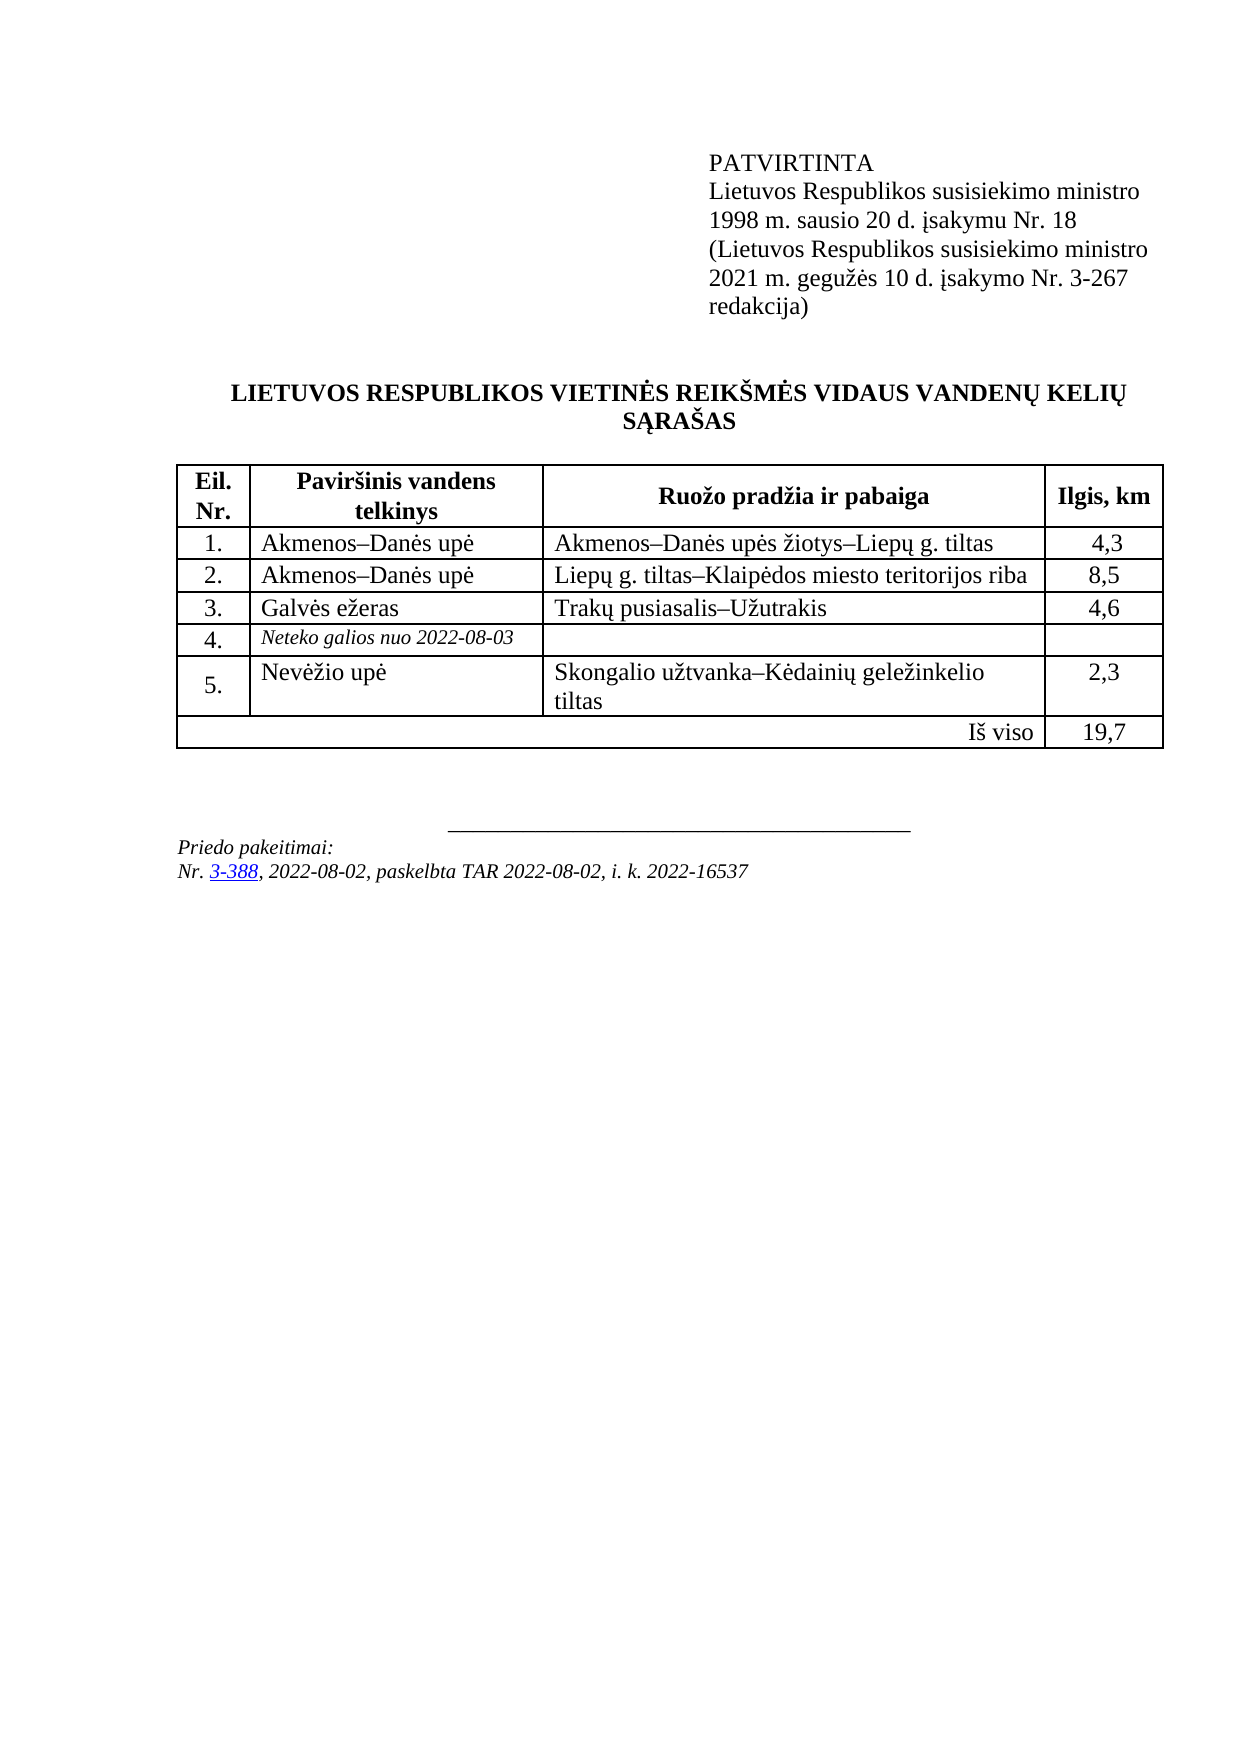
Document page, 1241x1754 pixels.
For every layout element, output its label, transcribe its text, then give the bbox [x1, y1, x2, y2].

table_cell 1. [178, 528, 249, 558]
table_cell Skongalio užtvanka–Kėdainių geležinkelio tiltas [544, 657, 1044, 714]
table_cell Iš viso [178, 717, 1044, 747]
text 2021 m. gegužės 10 d. įsakymo Nr. 3-267 [177, 263, 1181, 291]
table_cell Galvės ežeras [251, 593, 542, 623]
text Priedo pakeitimai: [177, 835, 1181, 859]
table_cell 4. [178, 625, 249, 655]
table_cell 2. [178, 560, 249, 591]
table_cell Akmenos–Danės upės žiotys–Liepų g. tiltas [544, 528, 1044, 558]
text 1998 m. sausio 20 d. įsakymu Nr. 18 [177, 205, 1181, 234]
text Lietuvos Respublikos susisiekimo ministro [177, 176, 1181, 205]
table_cell 8,5 [1046, 560, 1162, 591]
table_cell Nevėžio upė [251, 657, 542, 714]
table_cell Liepų g. tiltas–Klaipėdos miesto teritorijos riba [544, 560, 1044, 591]
table_cell 2,3 [1046, 657, 1162, 714]
text (Lietuvos Respublikos susisiekimo ministro [177, 234, 1181, 263]
text redakcija) [177, 291, 1181, 320]
text LIETUVOS RESPUBLIKOS VIETINĖS REIKŠMĖS VIDAUS VANDENŲ KELIŲ SĄRAŠAS [177, 378, 1181, 435]
table_header Ilgis, km [1046, 466, 1162, 526]
table_cell 4,6 [1046, 593, 1162, 623]
table_cell [1046, 625, 1162, 655]
table_cell 5. [178, 657, 249, 714]
table_header Eil. Nr. [178, 466, 249, 526]
text _____________________________________ [177, 806, 1181, 835]
table_cell [544, 625, 1044, 655]
table_cell Akmenos–Danės upė [251, 528, 542, 558]
table_cell 4,3 [1046, 528, 1162, 558]
table_cell 3. [178, 593, 249, 623]
table_cell Trakų pusiasalis–Užutrakis [544, 593, 1044, 623]
table_cell Neteko galios nuo 2022-08-03 [251, 625, 542, 655]
text Nr. 3-388, 2022-08-02, paskelbta TAR 2022-08-02, i. k. 2022-16537 [177, 859, 1181, 883]
table_header Ruožo pradžia ir pabaiga [544, 466, 1044, 526]
table_cell Akmenos–Danės upė [251, 560, 542, 591]
table_header Paviršinis vandens telkinys [251, 466, 542, 526]
table_cell 19,7 [1046, 717, 1162, 747]
text PATVIRTINTA [574, 148, 1181, 176]
